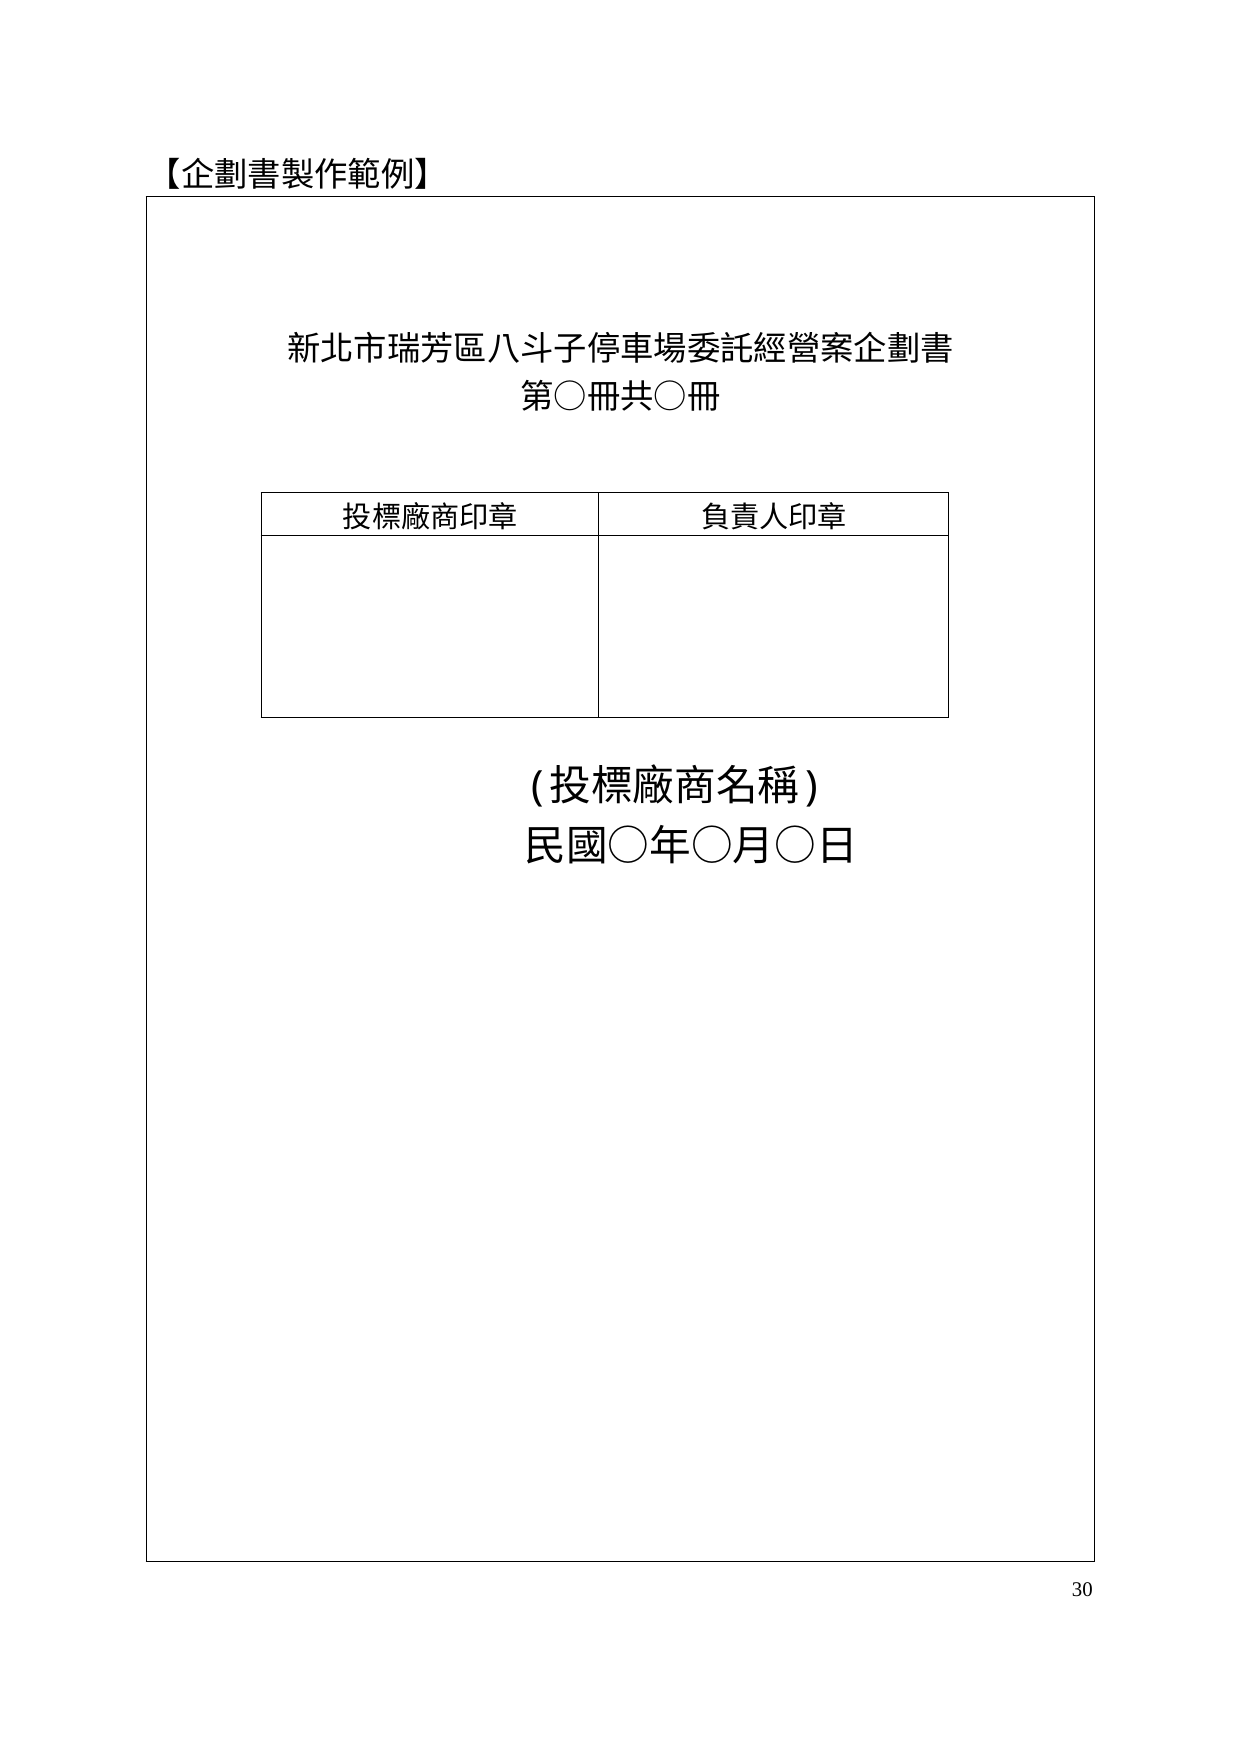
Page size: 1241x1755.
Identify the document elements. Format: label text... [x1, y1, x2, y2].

text 【企劃書製作範例】 [148, 148, 1079, 196]
table_header 新北市瑞芳區八斗子停車場委託經營案企劃書 第○冊共○冊 (投標廠商名稱) 民國○年○月○日 [147, 197, 1094, 1561]
table_cell [599, 536, 948, 717]
table_header 負責人印章 [599, 493, 948, 535]
table_header 投標廠商印章 [262, 493, 598, 535]
table_cell [262, 536, 598, 717]
